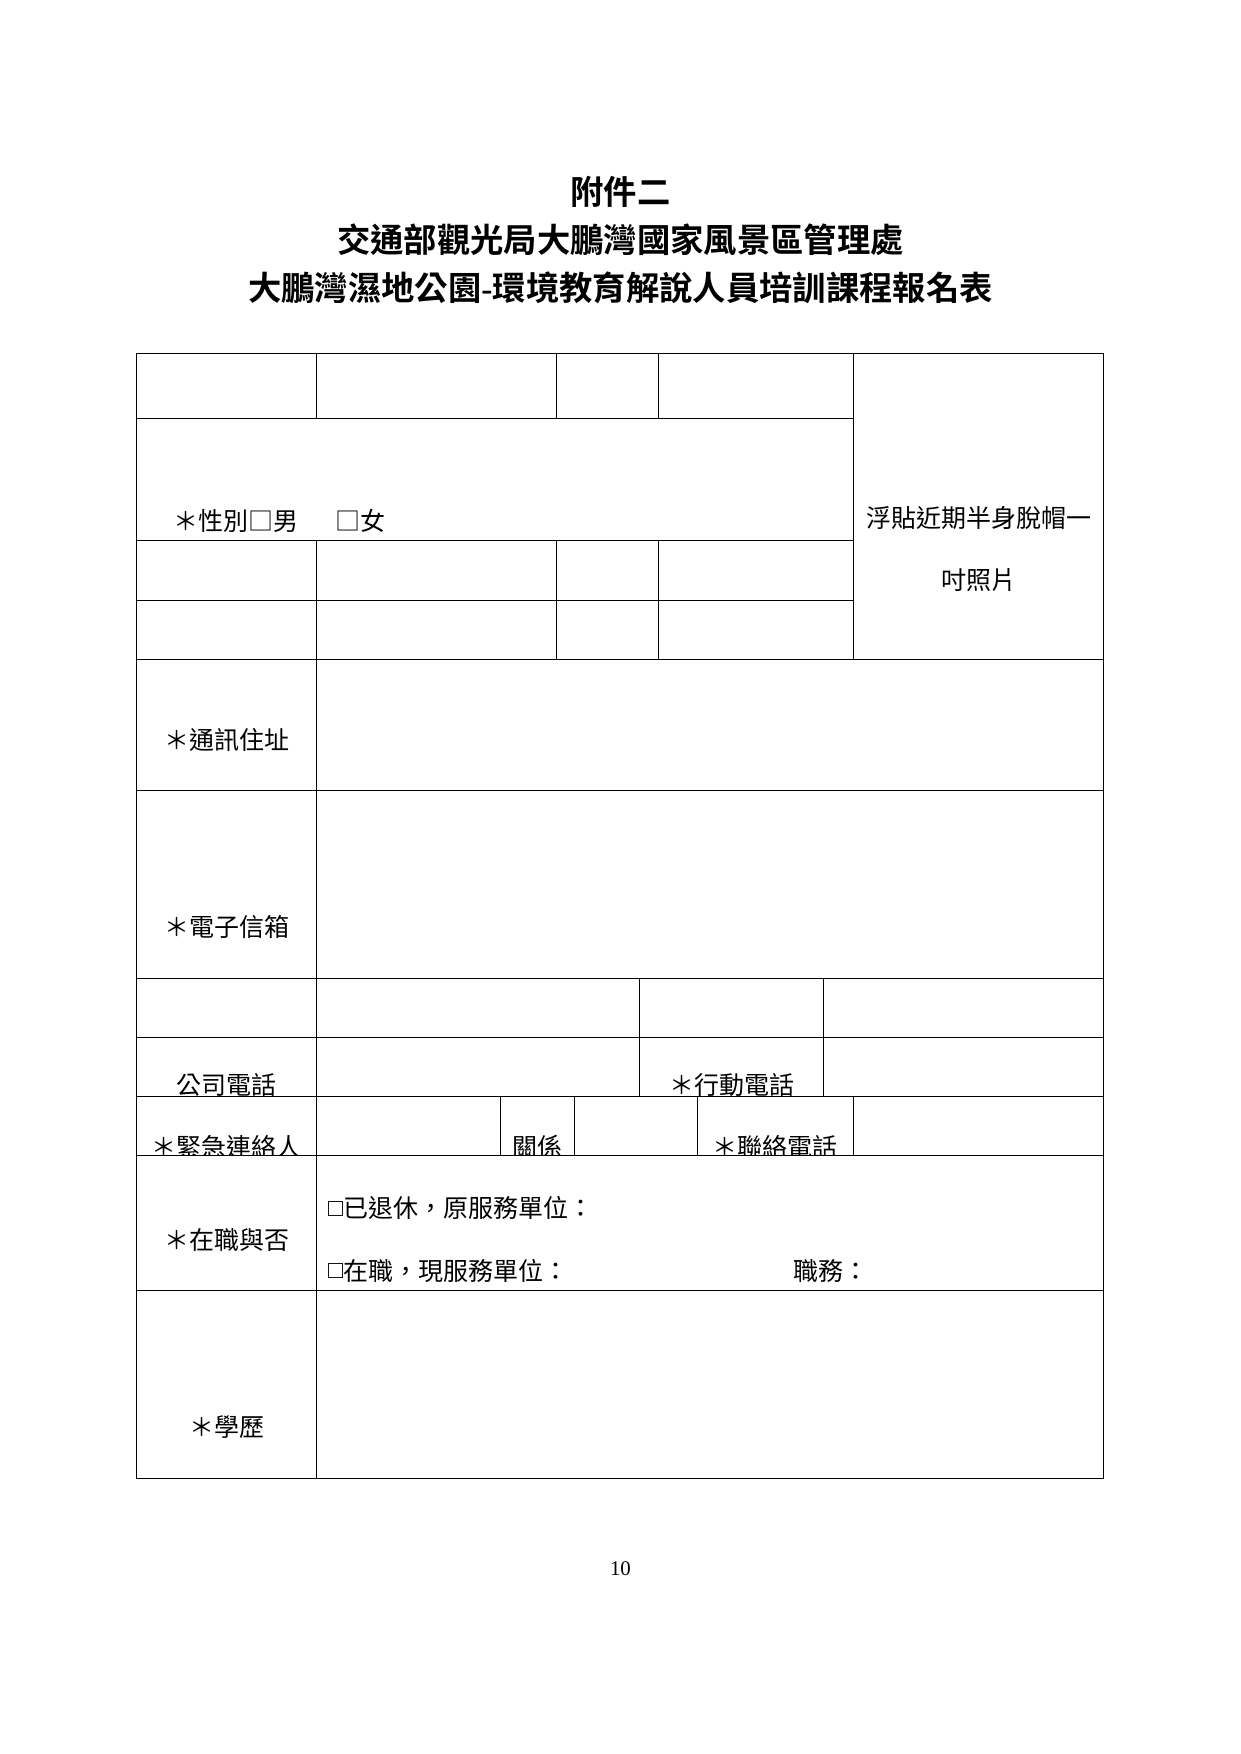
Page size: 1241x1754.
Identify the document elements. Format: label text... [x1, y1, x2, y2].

table_cell [824, 1038, 1103, 1096]
table_cell ＊行動電話 [640, 1038, 823, 1096]
table_cell ＊聯絡電話 [698, 1097, 853, 1155]
text 附件二 [187, 165, 1053, 214]
table_cell ＊緊急連絡人 [137, 1097, 316, 1155]
table_cell ＊身份證字號 [137, 601, 316, 658]
table_cell [317, 1291, 1103, 1478]
table_cell ＊學歷 [137, 1291, 316, 1478]
table_cell 飲食 [557, 601, 658, 658]
table_cell 型 [659, 541, 853, 599]
table_header 編 號 [557, 354, 658, 418]
table_header （此欄位，由本處填寫） [659, 354, 853, 418]
table_cell [824, 979, 1103, 1037]
table_cell [854, 1097, 1103, 1155]
table_cell 傳真 [640, 979, 823, 1037]
table_cell 關係 [501, 1097, 574, 1155]
text 大鵬灣濕地公園-環境教育解說人員培訓課程報名表 [187, 262, 1053, 310]
table_cell [317, 979, 639, 1037]
table_cell □已退休，原服務單位： □在職，現服務單位： 職務： [317, 1156, 1103, 1290]
table_cell [575, 1097, 697, 1155]
table_cell ＊住家電話 [137, 979, 316, 1037]
table_cell 公司電話 [137, 1038, 316, 1096]
table_cell [317, 791, 1103, 978]
table_cell ＊電子信箱 [137, 791, 316, 978]
table_cell [317, 1038, 639, 1096]
table_header [317, 354, 556, 418]
table_header 浮貼近期半身脫帽一吋照片 [854, 354, 1103, 658]
text 交通部觀光局大鵬灣國家風景區管理處 [187, 214, 1053, 262]
table_cell [317, 601, 556, 658]
table_cell [317, 1097, 500, 1155]
table_cell □葷 □素 [659, 601, 853, 658]
table_cell [317, 660, 1103, 790]
table_cell 年 月 日 [317, 541, 556, 599]
table_cell ＊生日 [137, 541, 316, 599]
table_cell ＊在職與否 [137, 1156, 316, 1290]
table_cell ＊性別□男 □女 [137, 419, 853, 540]
table_cell ＊通訊住址 [137, 660, 316, 790]
table_header ＊姓名 [137, 354, 316, 418]
table_cell 血型 [557, 541, 658, 599]
